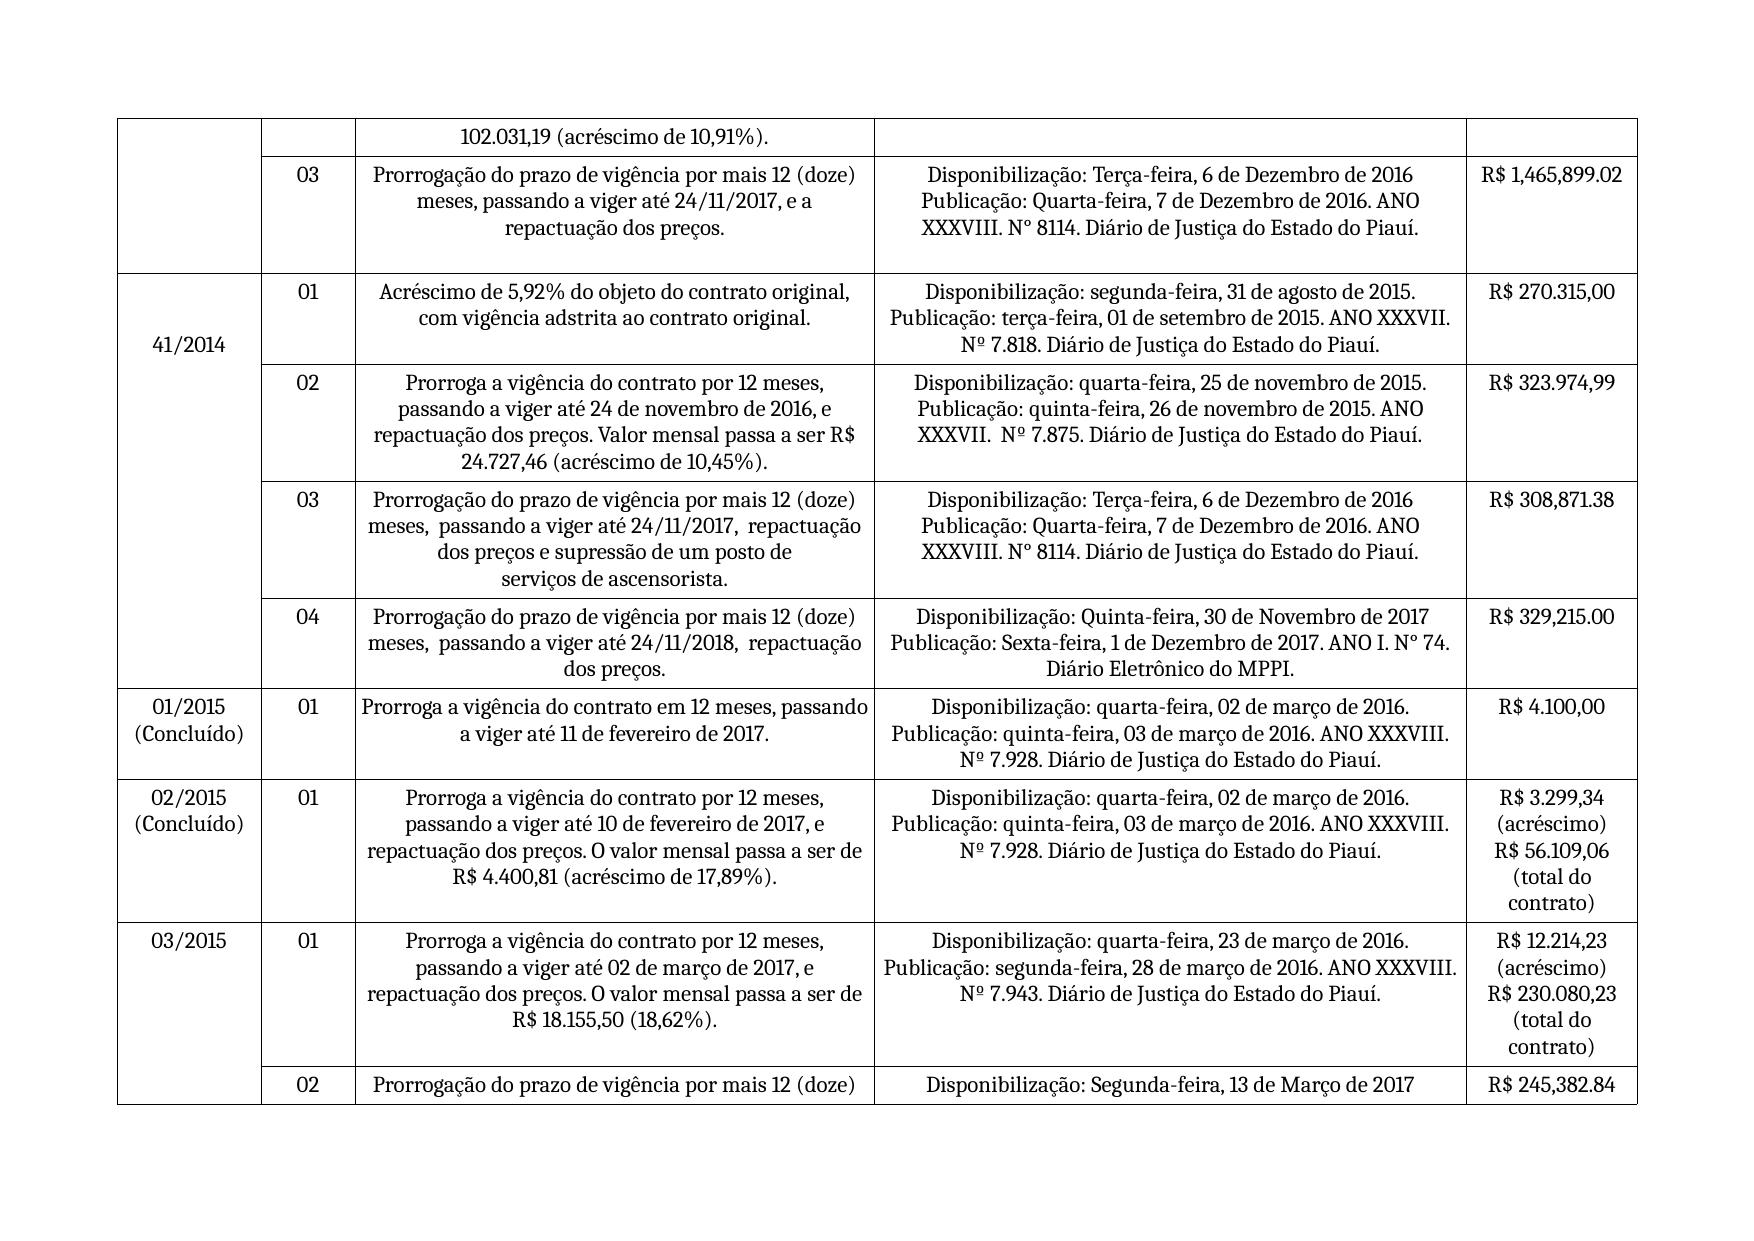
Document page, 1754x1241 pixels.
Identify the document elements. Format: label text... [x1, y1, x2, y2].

table_cell R$ 245.382,84 [1467, 1067, 1637, 1103]
table_cell 01/2015 (Concluído) [118, 689, 261, 779]
table_cell Prorroga a vigência do contrato por 12 meses, passando a viger até 10 de fevereiro de 2017, e repactuação dos preços. O valor mensal passa a ser de R$ 4.400,81 (acréscimo de 17,89%). [356, 780, 874, 922]
table_cell Disponibilização: Quinta-feira, 30 de Novembro de 2017 Publicação: Sexta-feira, 1 de Dezembro de 2017. ANO I. N° 74. Diário Eletrônico do MPPI. [875, 599, 1466, 688]
table_cell 02/2015 (Concluído) [118, 780, 261, 922]
table_cell Disponibilização: Terça-feira, 6 de Dezembro de 2016 Publicação: Quarta-feira, 7 de Dezembro de 2016. ANO XXXVIII. N° 8114. Diário de Justiça do Estado do Piauí. [875, 482, 1466, 598]
table_cell R$ 329.215,00 [1467, 599, 1637, 688]
table_cell 03/2015 [118, 923, 261, 1103]
table_cell Disponibilização: segunda-feira, 31 de agosto de 2015. Publicação: terça-feira, 01 de setembro de 2015. ANO XXXVII. Nº 7.818. Diário de Justiça do Estado do Piauí. [875, 274, 1466, 364]
table_cell 41/2014 [118, 274, 261, 688]
table_cell R$ 4.100,00 [1467, 689, 1637, 779]
table_cell R$ 3.299,34 (acréscimo) R$ 56.109,06 (total do contrato) [1467, 780, 1637, 922]
table_cell 02 [262, 365, 355, 481]
table_cell R$ 308.871,38 [1467, 482, 1637, 598]
table_cell 01 [262, 689, 355, 779]
table_cell Prorroga a vigência do contrato por 12 meses, passando a viger até 24 de novembro de 2016, e repactuação dos preços. Valor mensal passa a ser R$ 24.727,46 (acréscimo de 10,45%). [356, 365, 874, 481]
table_cell 01 [262, 780, 355, 922]
table_cell Prorrogação do prazo de vigência por mais 12 (doze) meses, passando a viger até 24/11/2017, e a repactuação dos preços. [356, 157, 874, 273]
table_cell R$ 270.315,00 [1467, 274, 1637, 364]
table_cell 102.031,19 (acréscimo de 10,91%). [356, 119, 874, 156]
table_cell [262, 119, 355, 156]
table_cell Prorrogação do prazo de vigência por mais 12 (doze) meses, passando a viger até 24/11/2017, repactuação dos preços e supressão de um posto de serviços de ascensorista. [356, 482, 874, 598]
table_cell Disponibilização: quarta-feira, 23 de março de 2016. Publicação: segunda-feira, 28 de março de 2016. ANO XXXVIII. Nº 7.943. Diário de Justiça do Estado do Piauí. [875, 923, 1466, 1066]
table_cell Disponibilização: Terça-feira, 6 de Dezembro de 2016 Publicação: Quarta-feira, 7 de Dezembro de 2016. ANO XXXVIII. N° 8114. Diário de Justiça do Estado do Piauí. [875, 157, 1466, 273]
table_cell R$ 323.974,99 [1467, 365, 1637, 481]
table_cell Prorrogação do prazo de vigência por mais 12 (doze) meses, passando a viger até 24/11/2018, repactuação dos preços. [356, 599, 874, 688]
table_cell Prorroga a vigência do contrato em 12 meses, passando a viger até 11 de fevereiro de 2017. [356, 689, 874, 779]
table_cell R$ 12.214,23 (acréscimo) R$ 230.080,23 (total do contrato) [1467, 923, 1637, 1066]
table_cell [1467, 119, 1637, 156]
table_cell 03 [262, 482, 355, 598]
table_cell 01 [262, 274, 355, 364]
table_cell Prorrogação do prazo de vigência por mais 12 (doze) [356, 1067, 874, 1103]
table_cell 01 [262, 923, 355, 1066]
table_cell Disponibilização: Segunda-feira, 13 de Março de 2017 [875, 1067, 1466, 1103]
table_cell 04 [262, 599, 355, 688]
table_cell Acréscimo de 5,92% do objeto do contrato original, com vigência adstrita ao contrato original. [356, 274, 874, 364]
table_cell 02 [262, 1067, 355, 1103]
table_cell R$ 1.465.899,02 [1467, 157, 1637, 273]
table_cell [875, 119, 1466, 156]
table_cell Disponibilização: quarta-feira, 02 de março de 2016. Publicação: quinta-feira, 03 de março de 2016. ANO XXXVIII. Nº 7.928. Diário de Justiça do Estado do Piauí. [875, 780, 1466, 922]
table_cell [118, 119, 261, 273]
table_cell Prorroga a vigência do contrato por 12 meses, passando a viger até 02 de março de 2017, e repactuação dos preços. O valor mensal passa a ser de R$ 18.155,50 (18,62%). [356, 923, 874, 1066]
table_cell Disponibilização: quarta-feira, 25 de novembro de 2015. Publicação: quinta-feira, 26 de novembro de 2015. ANO XXXVII. Nº 7.875. Diário de Justiça do Estado do Piauí. [875, 365, 1466, 481]
table_cell 03 [262, 157, 355, 273]
table_cell Disponibilização: quarta-feira, 02 de março de 2016. Publicação: quinta-feira, 03 de março de 2016. ANO XXXVIII. Nº 7.928. Diário de Justiça do Estado do Piauí. [875, 689, 1466, 779]
